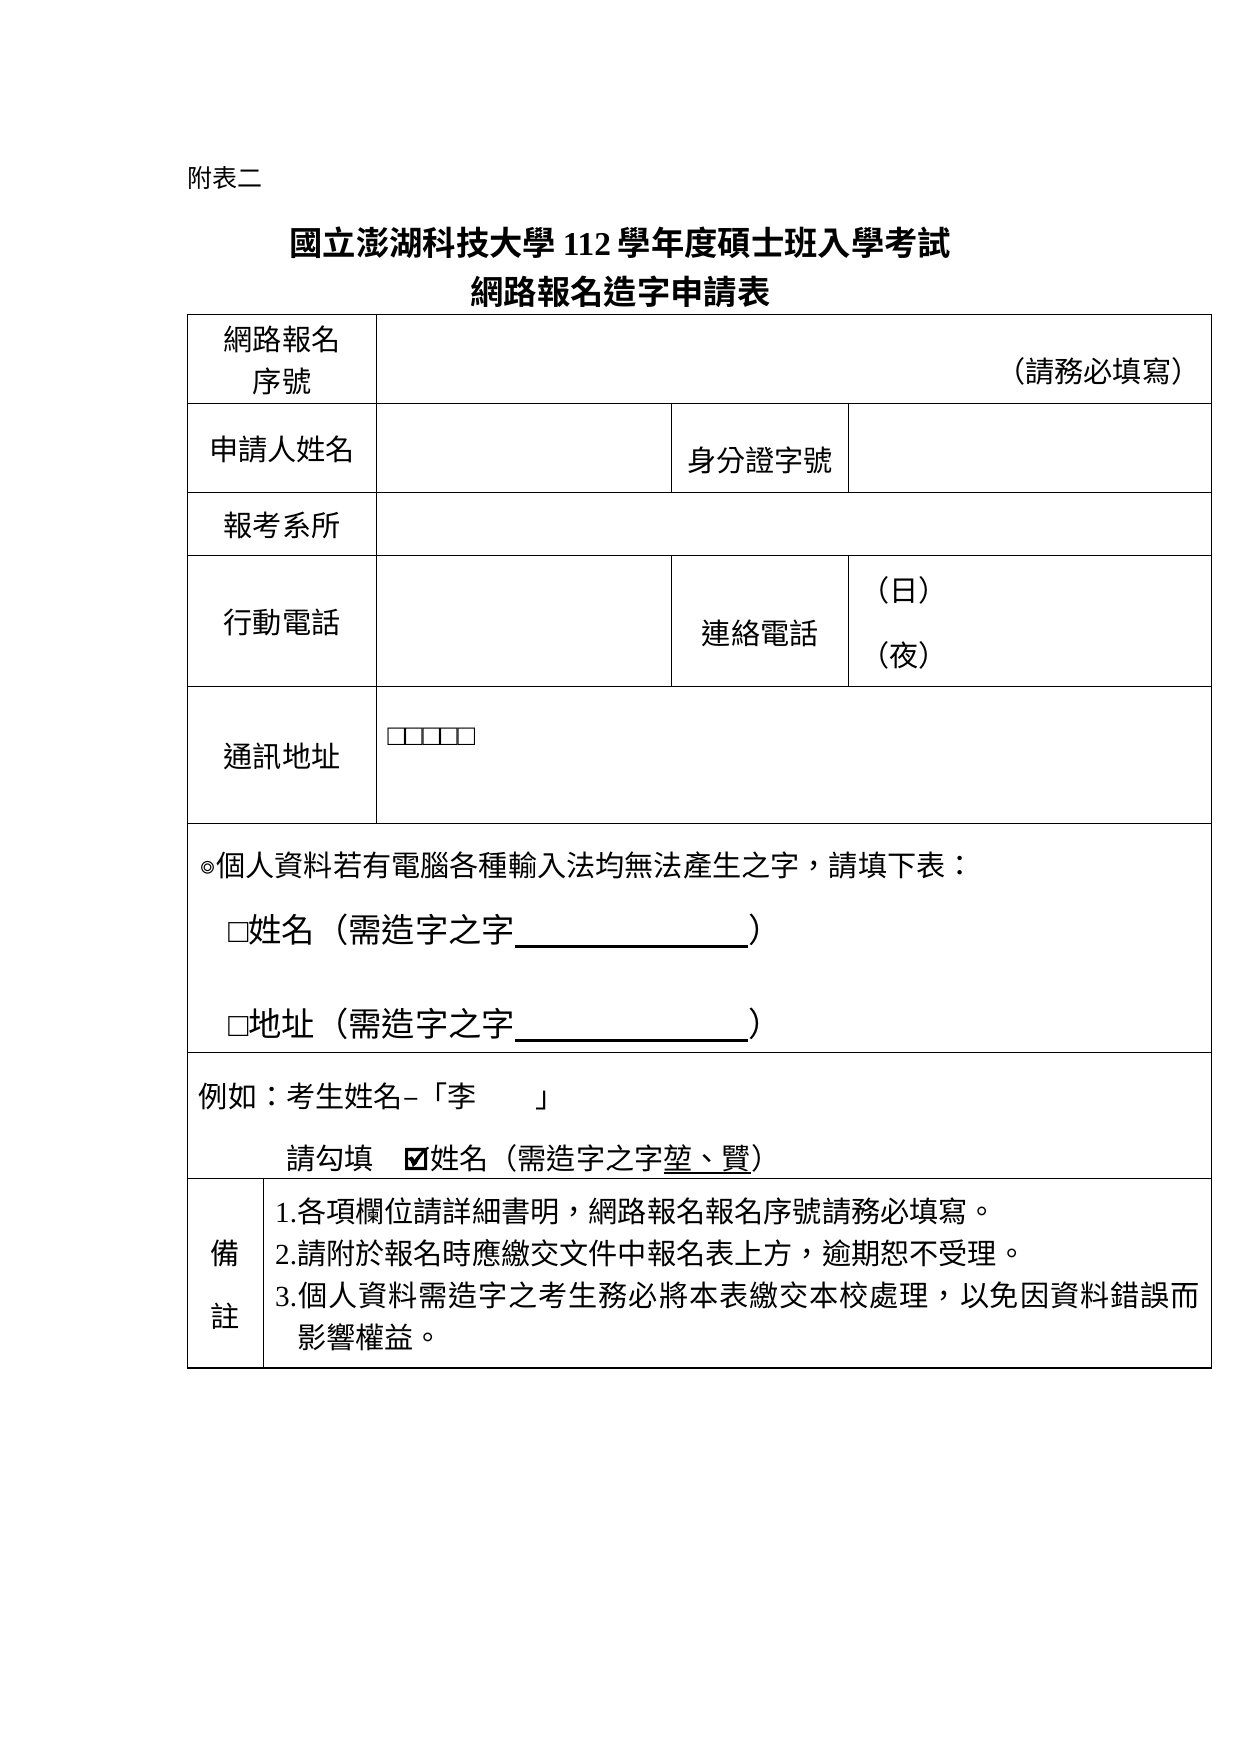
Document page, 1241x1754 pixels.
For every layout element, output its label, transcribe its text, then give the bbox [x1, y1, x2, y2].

subtitle 網路報名造字申請表 [187, 265, 1053, 314]
table_cell 身分證字號 [672, 404, 848, 492]
subtitle 附表二 [187, 158, 1053, 194]
table_cell [377, 493, 1211, 555]
table_header 網路報名 序號 [188, 315, 376, 403]
table_cell （日） （夜） [849, 556, 1211, 686]
table_cell 備註 [188, 1179, 263, 1367]
table_cell 通訊地址 [188, 687, 376, 823]
table_cell 行動電話 [188, 556, 376, 686]
table_cell 報考系所 [188, 493, 376, 555]
table_cell 例如：考生姓名–「李 」 請勾填 姓名（需造字之字堃、贒） [188, 1053, 1211, 1178]
table_cell [377, 556, 671, 686]
table_cell [377, 404, 671, 492]
table_header （請務必填寫） [377, 315, 1211, 403]
table_cell □□□□□ [377, 687, 1211, 823]
table_cell 連絡電話 [672, 556, 848, 686]
table_cell 申請人姓名 [188, 404, 376, 492]
subtitle 國立澎湖科技大學112學年度碩士班入學考試 [187, 217, 1053, 265]
table_cell [849, 404, 1211, 492]
table_cell 1.各項欄位請詳細書明，網路報名報名序號請務必填寫。 2.請附於報名時應繳交文件中報名表上方，逾期恕不受理。 3.個人資料需造字之考生務必將本表繳交本校處理，以免因資料錯誤而影響權益。 [264, 1179, 1211, 1367]
table_cell ◎個人資料若有電腦各種輸入法均無法產生之字，請填下表： □姓名（需造字之字 ） □地址（需造字之字 ） [188, 824, 1211, 1052]
